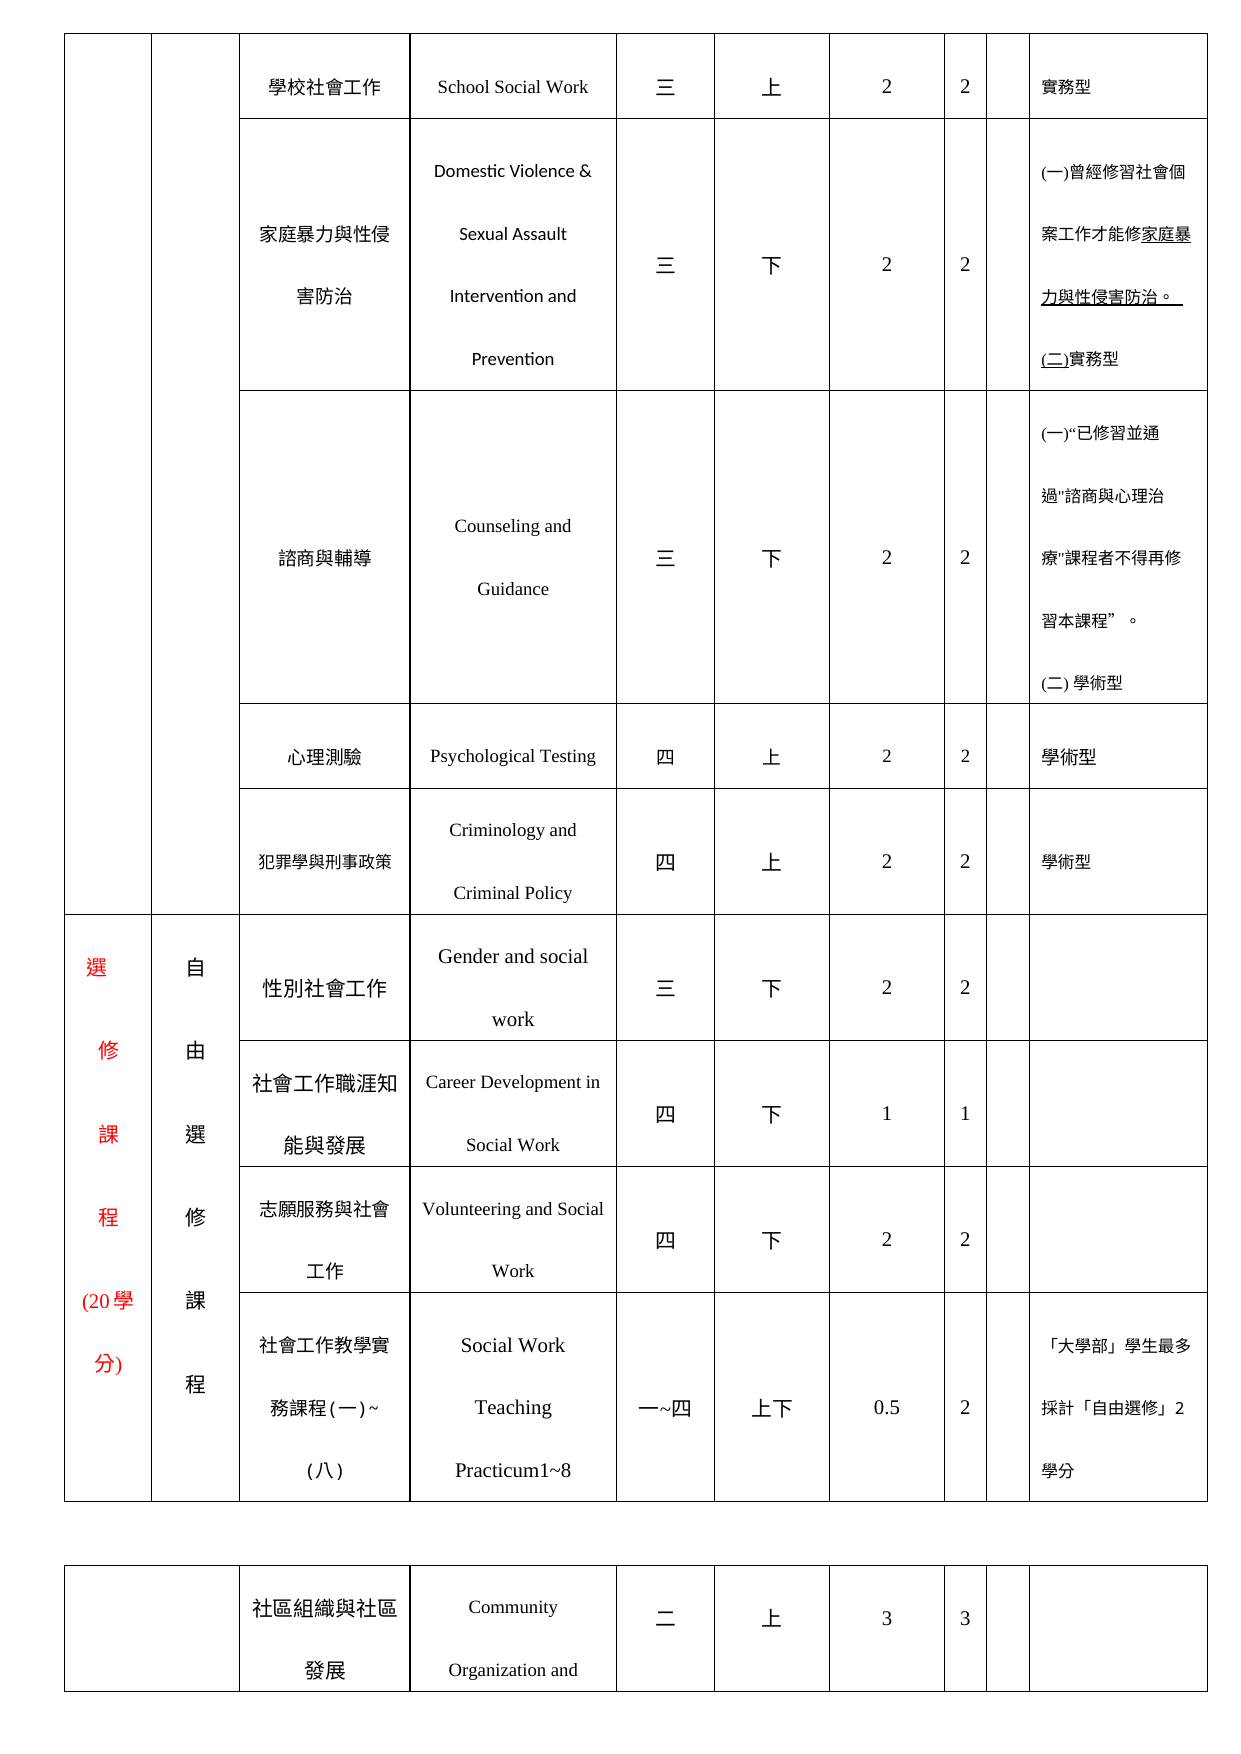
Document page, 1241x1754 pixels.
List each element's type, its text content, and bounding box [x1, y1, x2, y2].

table_cell [65, 34, 151, 913]
table_cell 實務型 [1030, 34, 1207, 118]
table_cell Gender and social work [411, 915, 616, 1039]
table_cell 三 [617, 391, 714, 703]
table_cell 2 [830, 391, 944, 703]
table_cell Psychological Testing [411, 704, 616, 787]
table_cell 學校社會工作 [240, 34, 409, 118]
table_cell 2 [830, 119, 944, 389]
table_cell 2 [945, 34, 986, 118]
table_cell 2 [945, 915, 986, 1039]
table_cell 2 [945, 789, 986, 913]
table_header 社區組織與社區發展 [240, 1566, 409, 1691]
table_cell 學術型 [1030, 704, 1207, 787]
table_cell 2 [945, 119, 986, 389]
table_cell 2 [945, 1293, 986, 1501]
table_cell 2 [945, 1167, 986, 1292]
table_cell [987, 1041, 1029, 1166]
table_cell 性別社會工作 [240, 915, 409, 1039]
table_cell 心理測驗 [240, 704, 409, 787]
table_cell 2 [830, 704, 944, 787]
table_cell 2 [830, 34, 944, 118]
table_cell [987, 789, 1029, 913]
table_cell [1030, 1167, 1207, 1292]
table_cell 下 [715, 1041, 829, 1166]
table_cell [987, 915, 1029, 1039]
table_cell [987, 34, 1029, 118]
table_cell 四 [617, 789, 714, 913]
table_cell Volunteering and Social Work [411, 1167, 616, 1292]
table_cell 2 [945, 391, 986, 703]
table_cell [152, 34, 239, 913]
table_cell 社會工作職涯知能與發展 [240, 1041, 409, 1166]
table_cell 上 [715, 789, 829, 913]
table_header 3 [945, 1566, 986, 1691]
table_cell Counseling and Guidance [411, 391, 616, 703]
table_cell (一)“已修習並通過"諮商與心理治療"課程者不得再修習本課程”。 (二) 學術型 [1030, 391, 1207, 703]
table_cell 上 [715, 34, 829, 118]
table_header 3 [830, 1566, 944, 1691]
table_cell 諮商與輔導 [240, 391, 409, 703]
table_cell Criminology and Criminal Policy [411, 789, 616, 913]
table_cell 自 由 選 修 課 程 [152, 915, 239, 1501]
table_cell Social Work Teaching Practicum1~8 [411, 1293, 616, 1501]
table_cell 學術型 [1030, 789, 1207, 913]
table_cell 下 [715, 915, 829, 1039]
table_cell 四 [617, 704, 714, 787]
table_header Community Organization and [411, 1566, 616, 1691]
table_cell School Social Work [411, 34, 616, 118]
table_header [65, 1566, 239, 1691]
table_cell 1 [830, 1041, 944, 1166]
table_header 二 [617, 1566, 714, 1691]
table_cell 下 [715, 1167, 829, 1292]
table_cell [987, 704, 1029, 787]
table_cell 上 [715, 704, 829, 787]
table_header [1030, 1566, 1207, 1691]
table_cell 2 [945, 704, 986, 787]
table_cell 2 [830, 789, 944, 913]
table_cell [1030, 915, 1207, 1039]
table_cell 下 [715, 119, 829, 389]
table_cell 0.5 [830, 1293, 944, 1501]
table_cell [987, 1167, 1029, 1292]
table_cell 志願服務與社會工作 [240, 1167, 409, 1292]
table_cell 選 修 課 程 (20學分) [65, 915, 151, 1501]
table_cell 四 [617, 1167, 714, 1292]
table_cell [1030, 1041, 1207, 1166]
table_cell 下 [715, 391, 829, 703]
table_cell 犯罪學與刑事政策 [240, 789, 409, 913]
table_cell (一)曾經修習社會個案工作才能修家庭暴力與性侵害防治。 (二)實務型 [1030, 119, 1207, 389]
table_cell 「大學部」學生最多採計「自由選修」2學分 [1030, 1293, 1207, 1501]
table_cell 三 [617, 119, 714, 389]
table_cell 家庭暴力與性侵害防治 [240, 119, 409, 389]
table_cell [987, 391, 1029, 703]
table_cell Domestic Violence & Sexual Assault Intervention and Prevention [411, 119, 616, 389]
table_cell 2 [830, 1167, 944, 1292]
table_cell 1 [945, 1041, 986, 1166]
table_cell 三 [617, 915, 714, 1039]
table_header [987, 1566, 1029, 1691]
table_header 上 [715, 1566, 829, 1691]
table_cell [987, 1293, 1029, 1501]
table_cell 2 [830, 915, 944, 1039]
table_cell 三 [617, 34, 714, 118]
table_cell 四 [617, 1041, 714, 1166]
table_cell 上下 [715, 1293, 829, 1501]
table_cell 社會工作教學實務課程(一)~(八) [240, 1293, 409, 1501]
table_cell 一~四 [617, 1293, 714, 1501]
table_cell [987, 119, 1029, 389]
table_cell Career Development in Social Work [411, 1041, 616, 1166]
